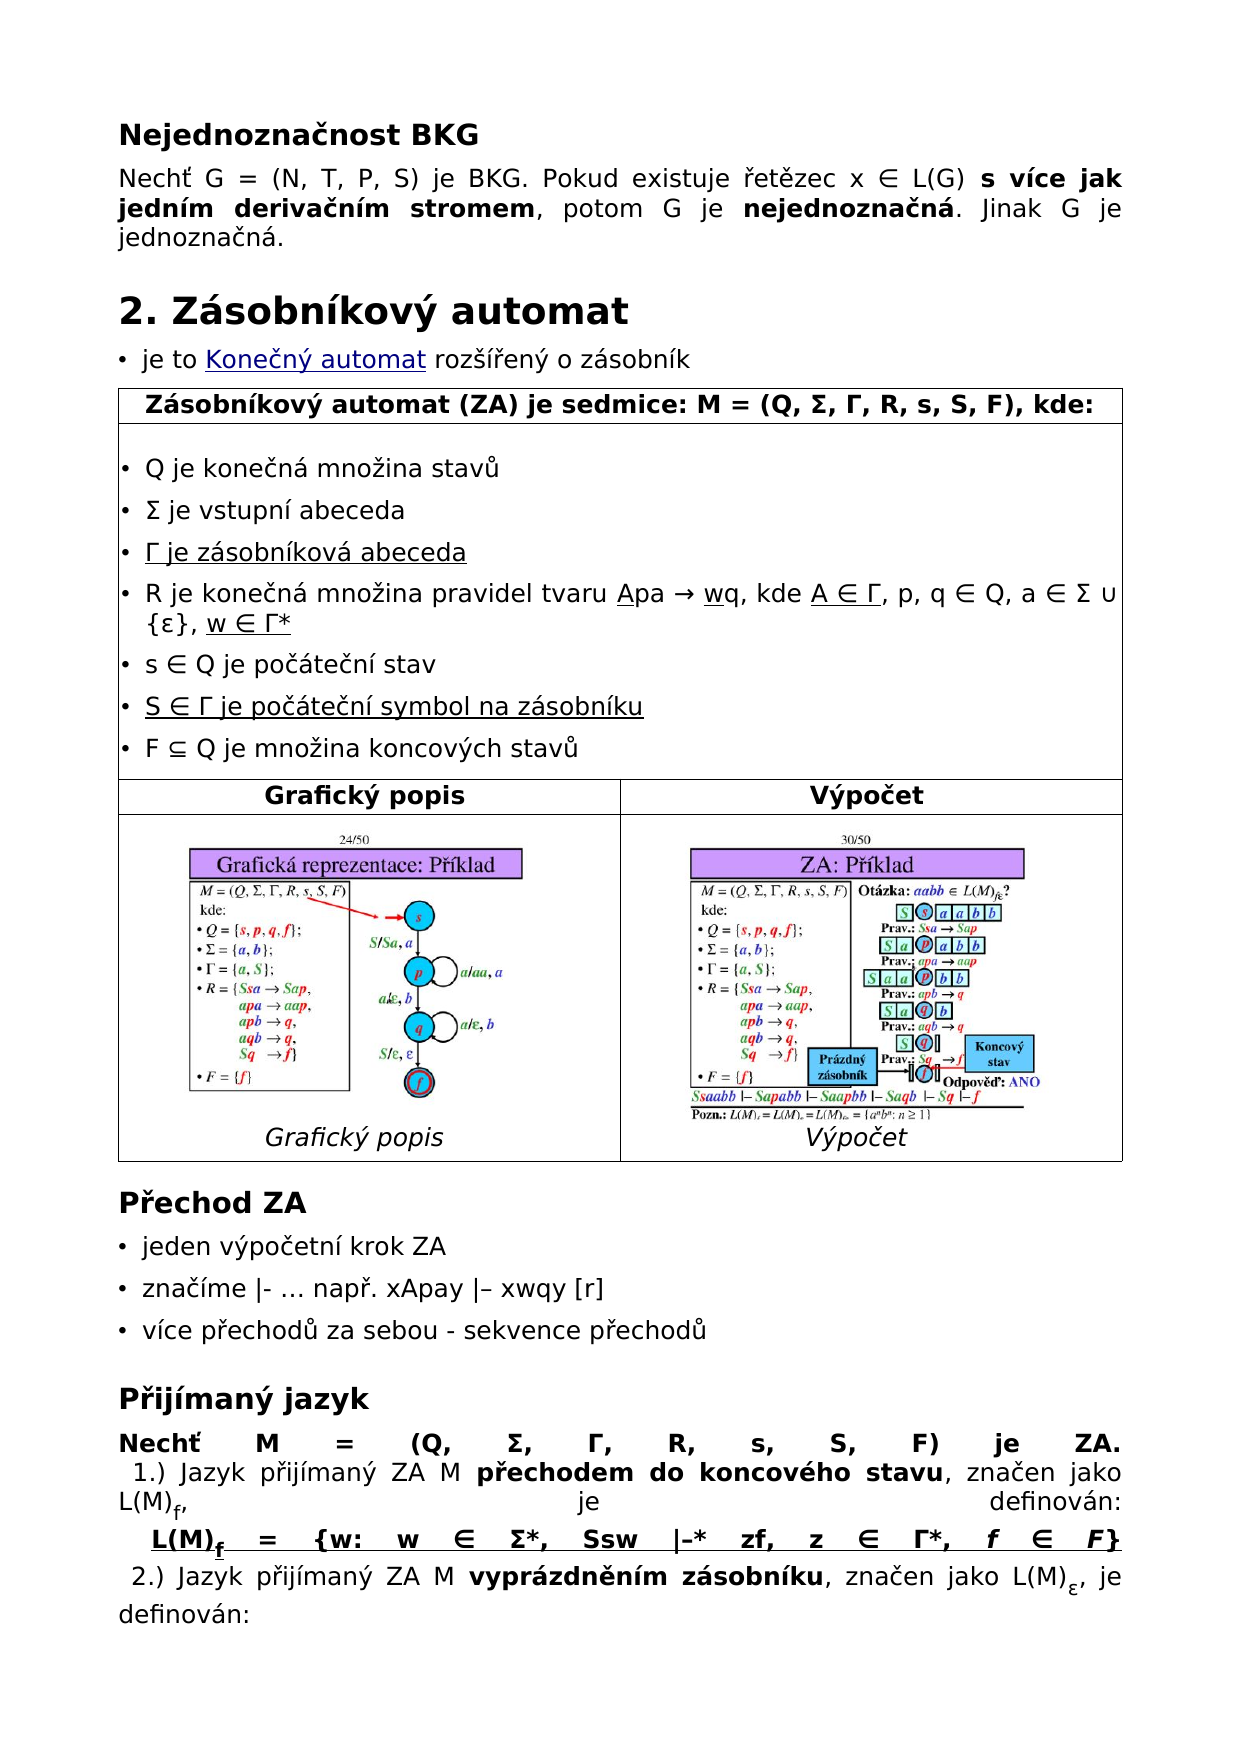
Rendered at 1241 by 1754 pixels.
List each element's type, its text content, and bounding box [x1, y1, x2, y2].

table_cell [119, 815, 620, 1161]
subtitle Nejednoznačnost BKG [118, 118, 1122, 152]
list jeden výpočetní krok ZA [118, 1232, 1122, 1262]
picture [622, 829, 1092, 1123]
table_header Grafický popis [119, 780, 620, 814]
text Nechť M = (Q, Σ, Γ, R, s, S, F) je ZA. 1.) Jazyk přijímaný ZA M přechodem do koncového stavu, značen jako L(M)f, je definován: L(M)f = {w: w ∈ Σ*, Ssw |–* zf, z ∈ Γ*, f ∈ F} 2.) Jazyk přijímaný ZA M vyprázdněním zásobníku, značen jako L(M)ε, je definován: [118, 1429, 1122, 1629]
table_header Zásobníkový automat (ZA) je sedmice: M = (Q, Σ, Γ, R, s, S, F), kde: [119, 389, 1122, 422]
picture [121, 829, 590, 1123]
subtitle Přijímaný jazyk [118, 1382, 1122, 1416]
list značíme |- … např. xApay |– xwqy [r] [118, 1274, 1122, 1303]
subtitle Přechod ZA [118, 1186, 1122, 1220]
text Nechť G = (N, T, P, S) je BKG. Pokud existuje řetězec x ∈ L(G) s více jak jedním derivačním stromem, potom G je nejednoznačná. Jinak G je jednoznačná. [118, 164, 1122, 252]
subtitle 2. Zásobníkový automat [118, 289, 1122, 333]
table_cell [621, 815, 1122, 1161]
table_cell Q je konečná množina stavů Σ je vstupní abeceda Γ je zásobníková abeceda R je konečná množina pravidel tvaru Apa → wq, kde A ∈ Γ, p, q ∈ Q, a ∈ Σ ∪ {ε}, w ∈ Γ* s ∈ Q je počáteční stav S ∈ Γ je počáteční symbol na zásobníku F ⊆ Q je množina koncových stavů [119, 424, 1122, 778]
list je to Konečný automat rozšířený o zásobník [118, 346, 1122, 375]
table_header Výpočet [621, 780, 1122, 814]
list více přechodů za sebou - sekvence přechodů [118, 1316, 1122, 1345]
